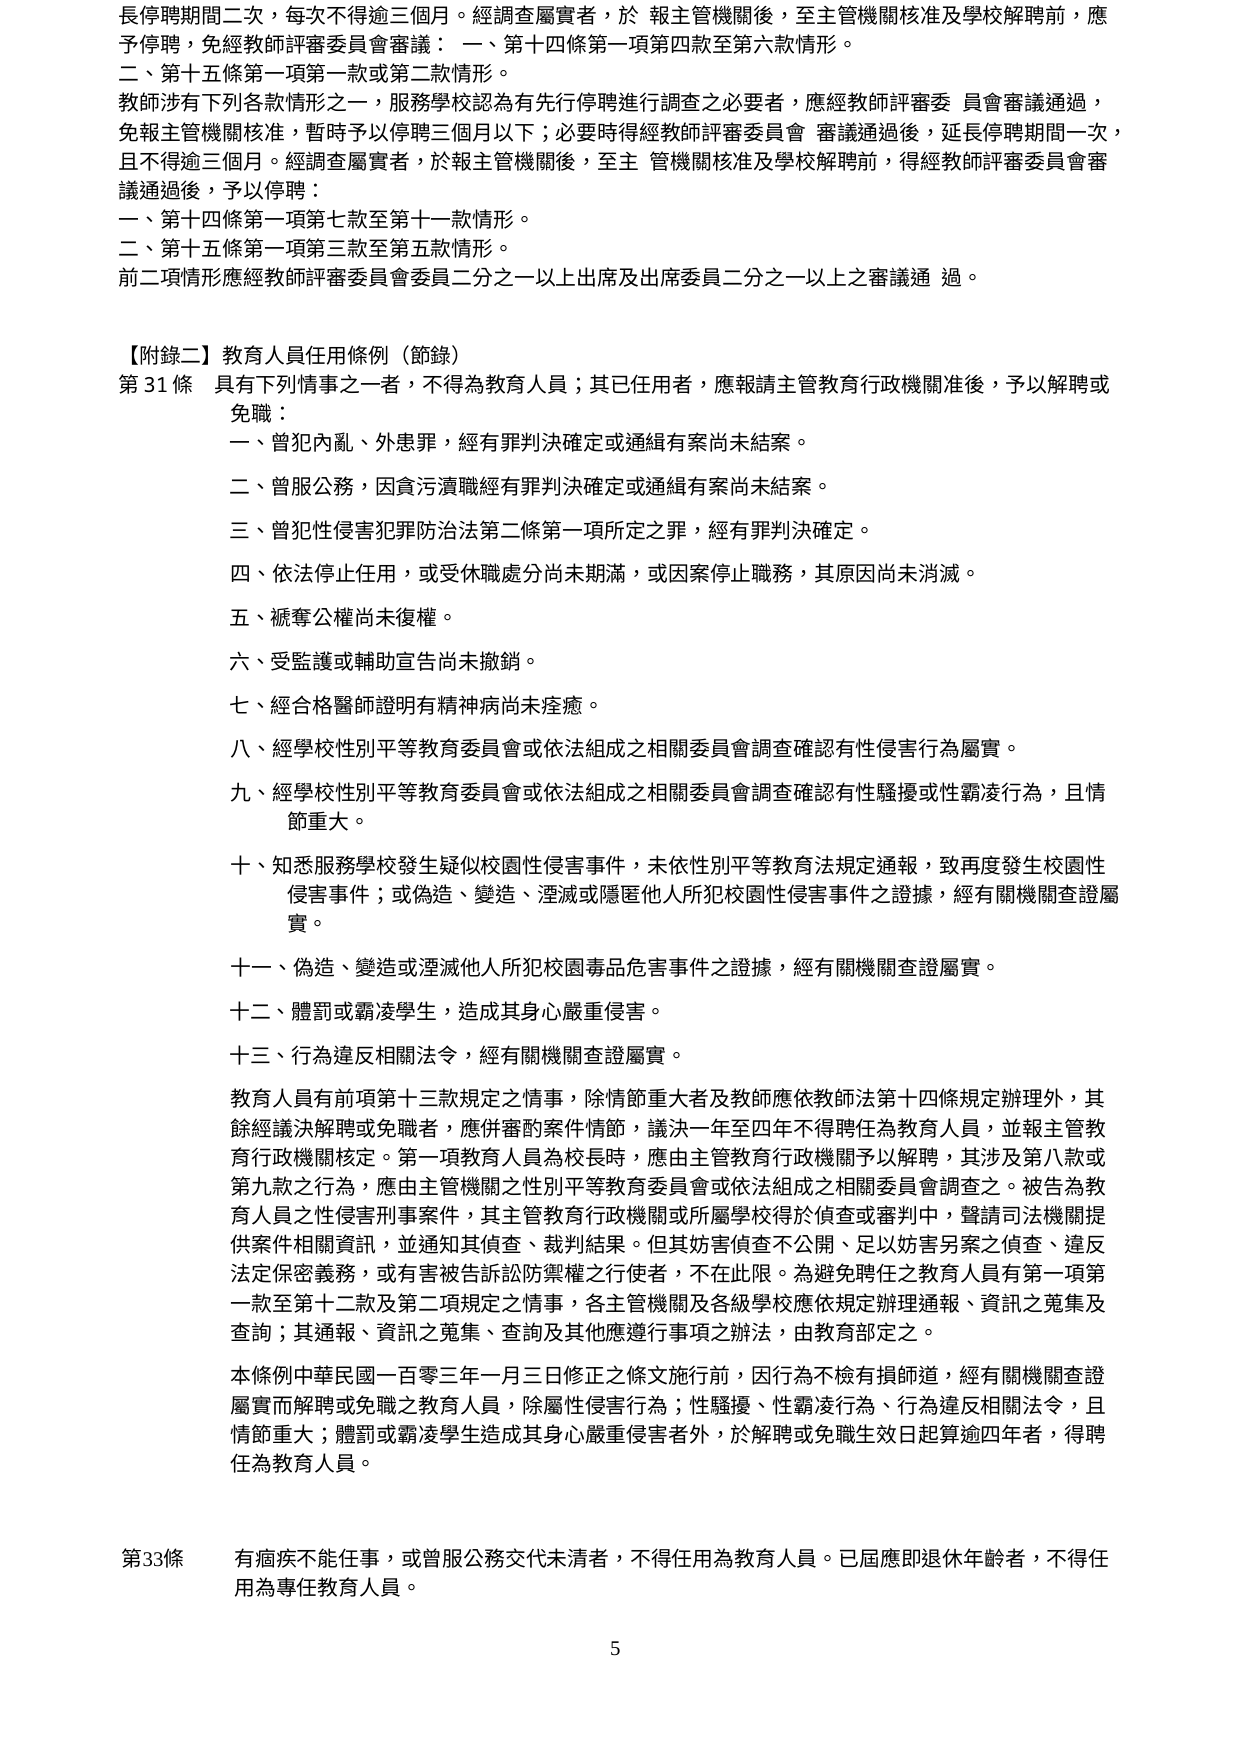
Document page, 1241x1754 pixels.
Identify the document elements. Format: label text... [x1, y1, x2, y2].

text 長停聘期間二次，每次不得逾三個月。經調查屬實者，於 報主管機關後，至主管機關核准及學校解聘前，應予停聘，免經教師評審委員會審議： 一、第十四條第一項第四款至第六款情形。 [118, 0, 1122, 58]
list 有痼疾不能任事，或曾服公務交代未清者，不得任用為教育人員。已屆應即退休年齡者，不得任用為專任教育人員。 [122, 1543, 1122, 1601]
text 第31條 具有下列情事之一者，不得為教育人員；其已任用者，應報請主管教育行政機關准後，予以解聘或免職： [118, 369, 1122, 427]
text 本條例中華民國一百零三年一月三日修正之條文施行前，因行為不檢有損師道，經有關機關查證屬實而解聘或免職之教育人員，除屬性侵害行為；性騷擾、性霸凌行為、行為違反相關法令，且情節重大；體罰或霸凌學生造成其身心嚴重侵害者外，於解聘或免職生效日起算逾四年者，得聘任為教育人員。 [230, 1361, 1122, 1477]
text 一、第十四條第一項第七款至第十一款情形。 [118, 204, 1122, 233]
text 十二、體罰或霸凌學生，造成其身心嚴重侵害。 [118, 996, 1122, 1025]
text 五、褫奪公權尚未復權。 [118, 602, 1122, 631]
text 六、受監護或輔助宣告尚未撤銷。 [118, 646, 1122, 675]
text 教師涉有下列各款情形之一，服務學校認為有先行停聘進行調查之必要者，應經教師評審委 員會審議通過，免報主管機關核准，暫時予以停聘三個月以下；必要時得經教師評審委員會 審議通過後，延長停聘期間一次，且不得逾三個月。經調查屬實者，於報主管機關後，至主 管機關核准及學校解聘前，得經教師評審委員會審議通過後，予以停聘： [118, 87, 1122, 204]
text 三、曾犯性侵害犯罪防治法第二條第一項所定之罪，經有罪判決確定。 [118, 515, 1122, 544]
text 八、經學校性別平等教育委員會或依法組成之相關委員會調查確認有性侵害行為屬實。 [231, 733, 1122, 763]
text 【附錄二】教育人員任用條例（節錄） [118, 340, 1122, 369]
text 二、第十五條第一項第三款至第五款情形。 [118, 233, 1122, 262]
text 十、知悉服務學校發生疑似校園性侵害事件，未依性別平等教育法規定通報，致再度發生校園性侵害事件；或偽造、變造、湮滅或隱匿他人所犯校園性侵害事件之證據，經有關機關查證屬實。 [231, 850, 1122, 938]
text 七、經合格醫師證明有精神病尚未痊癒。 [118, 690, 1122, 719]
text 九、經學校性別平等教育委員會或依法組成之相關委員會調查確認有性騷擾或性霸凌行為，且情節重大。 [231, 777, 1122, 836]
text 二、第十五條第一項第一款或第二款情形。 [118, 58, 1122, 87]
text 十一、偽造、變造或湮滅他人所犯校園毒品危害事件之證據，經有關機關查證屬實。 [231, 952, 1122, 981]
text 教育人員有前項第十三款規定之情事，除情節重大者及教師應依教師法第十四條規定辦理外，其餘經議決解聘或免職者，應併審酌案件情節，議決一年至四年不得聘任為教育人員，並報主管教育行政機關核定。第一項教育人員為校長時，應由主管教育行政機關予以解聘，其涉及第八款或第九款之行為，應由主管機關之性別平等教育委員會或依法組成之相關委員會調查之。被告為教育人員之性侵害刑事案件，其主管教育行政機關或所屬學校得於偵查或審判中，聲請司法機關提供案件相關資訊，並通知其偵查、裁判結果。但其妨害偵查不公開、足以妨害另案之偵查、違反法定保密義務，或有害被告訴訟防禦權之行使者，不在此限。為避免聘任之教育人員有第一項第一款至第十二款及第二項規定之情事，各主管機關及各級學校應依規定辦理通報、資訊之蒐集及查詢；其通報、資訊之蒐集、查詢及其他應遵行事項之辦法，由教育部定之。 [230, 1083, 1122, 1346]
text 二、曾服公務，因貪污瀆職經有罪判決確定或通緝有案尚未結案。 [118, 471, 1122, 500]
text 十三、行為違反相關法令，經有關機關查證屬實。 [118, 1040, 1122, 1069]
text 前二項情形應經教師評審委員會委員二分之一以上出席及出席委員二分之一以上之審議通 過。 [118, 262, 1122, 292]
text 四、依法停止任用，或受休職處分尚未期滿，或因案停止職務，其原因尚未消滅。 [231, 558, 1122, 588]
text 一、曾犯內亂、外患罪，經有罪判決確定或通緝有案尚未結案。 [118, 427, 1122, 456]
